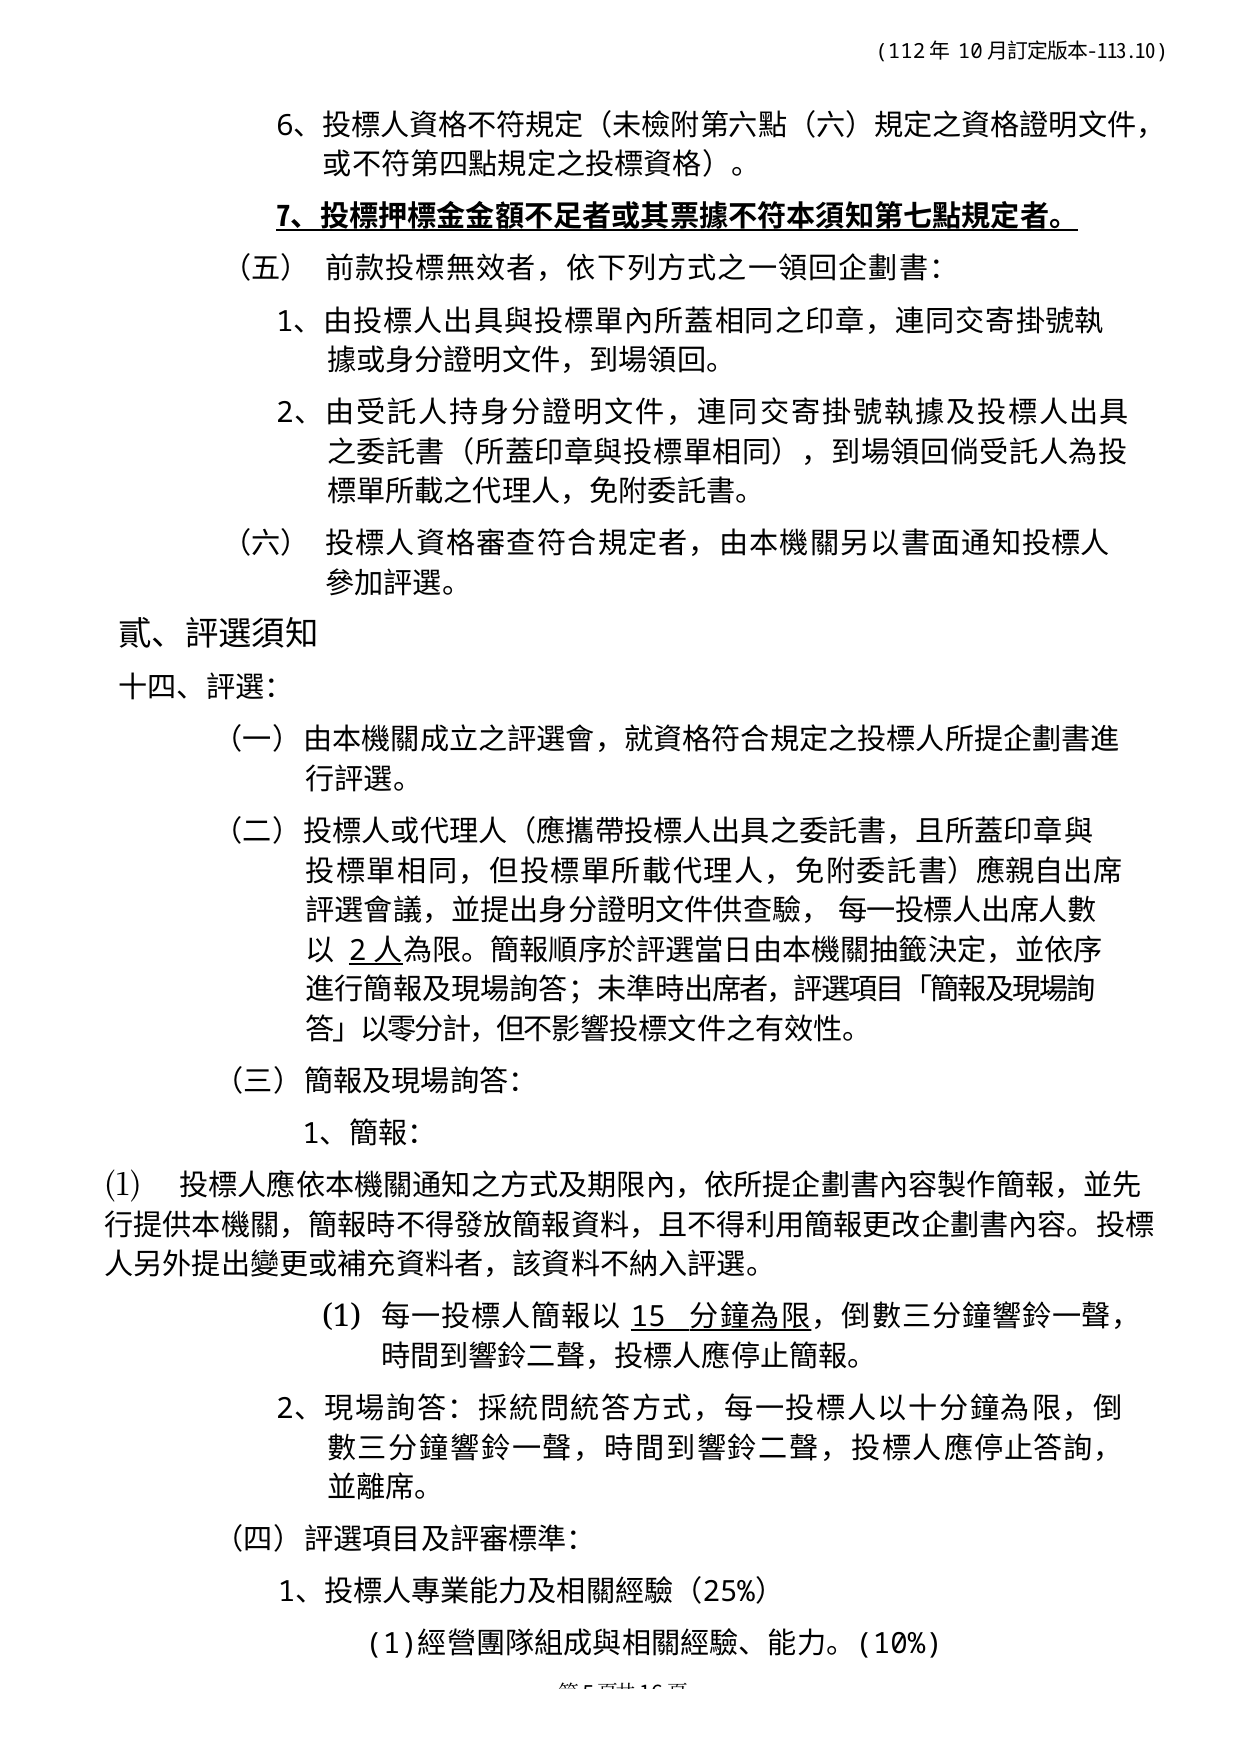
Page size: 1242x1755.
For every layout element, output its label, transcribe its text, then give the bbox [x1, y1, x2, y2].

text 7、投標押標金金額不足者或其票據不符本須知第七點規定者。 [276, 195, 1169, 235]
text 貳、評選須知 [118, 614, 1128, 653]
text 6、投標人資格不符規定（未檢附第六點（六）規定之資格證明文件，或不符第四點規定之投標資格）。 [276, 103, 1169, 183]
text (1)經營團隊組成與相關經驗、能力。(10%) [278, 1622, 1124, 1662]
text 2、由受託人持身分證明文件，連同交寄掛號執據及投標人出具之委託書（所蓋印章與投標單相同），到場領回倘受託人為投標單所載之代理人，免附委託書。 [276, 391, 1128, 510]
text 2、現場詢答：採統問統答方式，每一投標人以十分鐘為限，倒數三分鐘響鈴一聲，時間到響鈴二聲，投標人應停止答詢，並離席。 [276, 1387, 1123, 1506]
text （三）簡報及現場詢答： [214, 1060, 586, 1099]
text 十四、評選： [118, 666, 1128, 706]
text （六） 投標人資格審查符合規定者，由本機關另以書面通知投標人參加評選。 [222, 522, 1123, 601]
text 1、投標人專業能力及相關經驗（25%） [278, 1570, 846, 1610]
text 1、由投標人出具與投標單內所蓋相同之印章，連同交寄掛號執據或身分證明文件，到場領回。 [276, 299, 1123, 378]
text （四）評選項目及評審標準： [214, 1518, 1169, 1558]
text （二）投標人或代理人（應攜帶投標人出具之委託書，且所蓋印章與投標單相同，但投標單所載代理人，免附委託書）應親自出席評選會議，並提出身分證明文件供查驗， 每一投標人出席人數以 2 人為限。簡報順序於評選當日由本機關抽籤決定，並依序進行簡報及現場詢答；未準時出席者，評選項目「簡報及現場詢答」以零分計，但不影響投標文件之有效性。 [213, 810, 1123, 1047]
text （五） 前款投標無效者，依下列方式之一領回企劃書： [222, 247, 1123, 287]
list 投標人應依本機關通知之方式及期限內，依所提企劃書內容製作簡報，並先行提供本機關，簡報時不得發放簡報資料，且不得利用簡報更改企劃書內容。投標人另外提出變更或補充資料者，該資料不納入評選。 [104, 1164, 1157, 1283]
text 1、簡報： [214, 1112, 586, 1151]
text （一）由本機關成立之評選會，就資格符合規定之投標人所提企劃書進行評選。 [213, 718, 1123, 797]
list 每一投標人簡報以 15 分鐘為限，倒數三分鐘響鈴一聲，時間到響鈴二聲，投標人應停止簡報。 [322, 1295, 1169, 1374]
